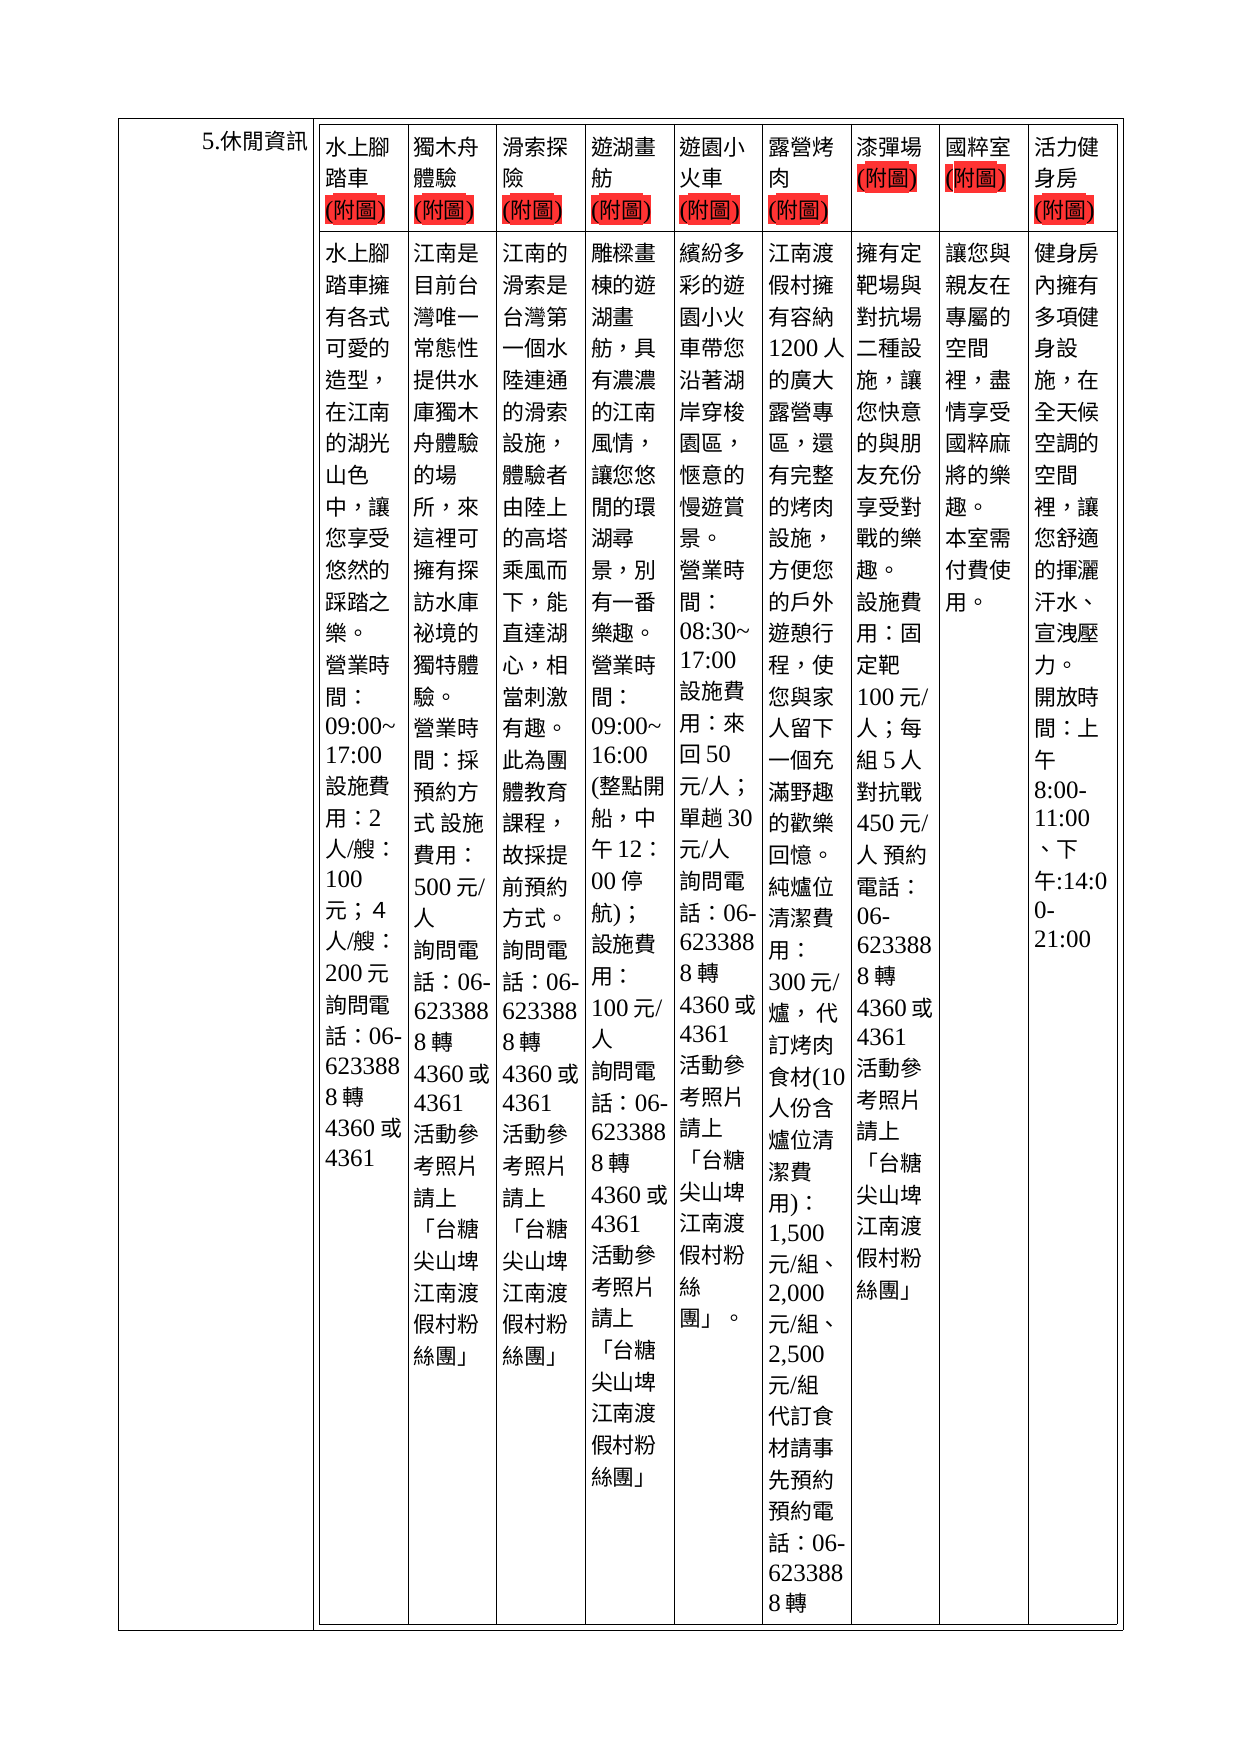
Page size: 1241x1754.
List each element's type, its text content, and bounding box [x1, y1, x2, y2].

table_header 遊園小火車‬ (附圖) [675, 125, 762, 231]
table_header 活力健身房‬ (附圖) [1029, 125, 1117, 231]
table_header 遊湖畫舫 (附圖) [586, 125, 674, 231]
table_header 國粹室 (附圖) [940, 125, 1028, 231]
table_header 滑索探險 (附圖) [497, 125, 585, 231]
table_cell 讓您與親友在專屬的空間裡，盡情享受國粹麻將的樂趣。 本室需付費使用。 [940, 232, 1028, 1624]
table_cell 繽紛多彩的遊園小火車帶您沿著湖岸穿梭園區，愜意的慢遊賞景。 營業時間：08:30~17:00 設施費用：來回50元/人；單趟30元/人 詢問電話：06-6233888轉4360或4361 活動參考照片請上「台糖尖山埤江南渡假村粉絲團」。 [675, 232, 762, 1624]
table_cell 5.休閒資訊 [119, 119, 313, 1629]
table_cell 擁有定靶場與對抗場二種設施，讓您快意的與朋友充份享受對戰的樂趣。 設施費用：固定靶100元/人；每組5人對抗戰450元/人 預約電話：06-6233888轉4360或4361 活動參考照片請上「台糖尖山埤江南渡假村粉絲團」 [852, 232, 939, 1624]
table_header 漆彈場‬ (附圖) [852, 125, 939, 231]
table_cell 水上腳踏車擁有各式可愛的造型，在江南的湖光山色中，讓您享受悠然的踩踏之樂。 營業時間：09:00~17:00 設施費用：2人/艘：100元；４人/艘：200元 詢問電話：06-6233888轉4360或4361 [320, 232, 408, 1624]
table_header 水上腳踏車 (附圖) [320, 125, 408, 231]
table_header 露營烤肉‬ (附圖) [763, 125, 851, 231]
table_cell [314, 119, 1123, 1629]
table_cell 江南的滑索是台灣第一個水陸連通的滑索設施，體驗者由陸上的高塔乘風而下，能直達湖心，相當刺激有趣。 此為團體教育課程，故採提前預約方式。 詢問電話：06-6233888轉4360或4361 活動參考照片請上「台糖尖山埤江南渡假村粉絲團」 [497, 232, 585, 1624]
table_cell 雕樑畫棟的遊湖畫舫，具有濃濃的江南風情，讓您悠閒的環湖尋景，別有一番樂趣。 營業時間：09:00~16:00 (整點開船，中午12：00停航)； 設施費用： 100元/人 詢問電話：06-6233888轉4360或4361 活動參考照片請上「台糖尖山埤江南渡假村粉絲團」 [586, 232, 674, 1624]
table_cell 江南是目前台灣唯一常態性提供水庫獨木舟體驗的場所，來這裡可擁有探訪水庫祕境的獨特體驗。 營業時間：採預約方式 設施費用：500元/人 詢問電話：06-6233888轉4360或4361 活動參考照片請上「台糖尖山埤江南渡假村粉絲團」 [409, 232, 496, 1624]
table_cell 健身房內擁有多項健身設施，在全天候空調的空間裡，讓您舒適的揮灑汗水、宣洩壓力。 開放時間：上午8:00-11:00、下午:14:00-21:00 [1029, 232, 1117, 1624]
table_cell 江南渡假村擁有容納1200人的廣大露營專區，還有完整的烤肉設施，方便您的戶外遊憩行程，使您與家人留下一個充滿野趣的歡樂回憶。 純爐位清潔費用：300元/爐， 代訂烤肉食材(10人份含爐位清潔費用)：1,500元/組、2,000元/組、2,500元/組 代訂食材請事先預約 預約電話：06-6233888轉 [763, 232, 851, 1624]
table_header 獨木舟體驗 (附圖) [409, 125, 496, 231]
